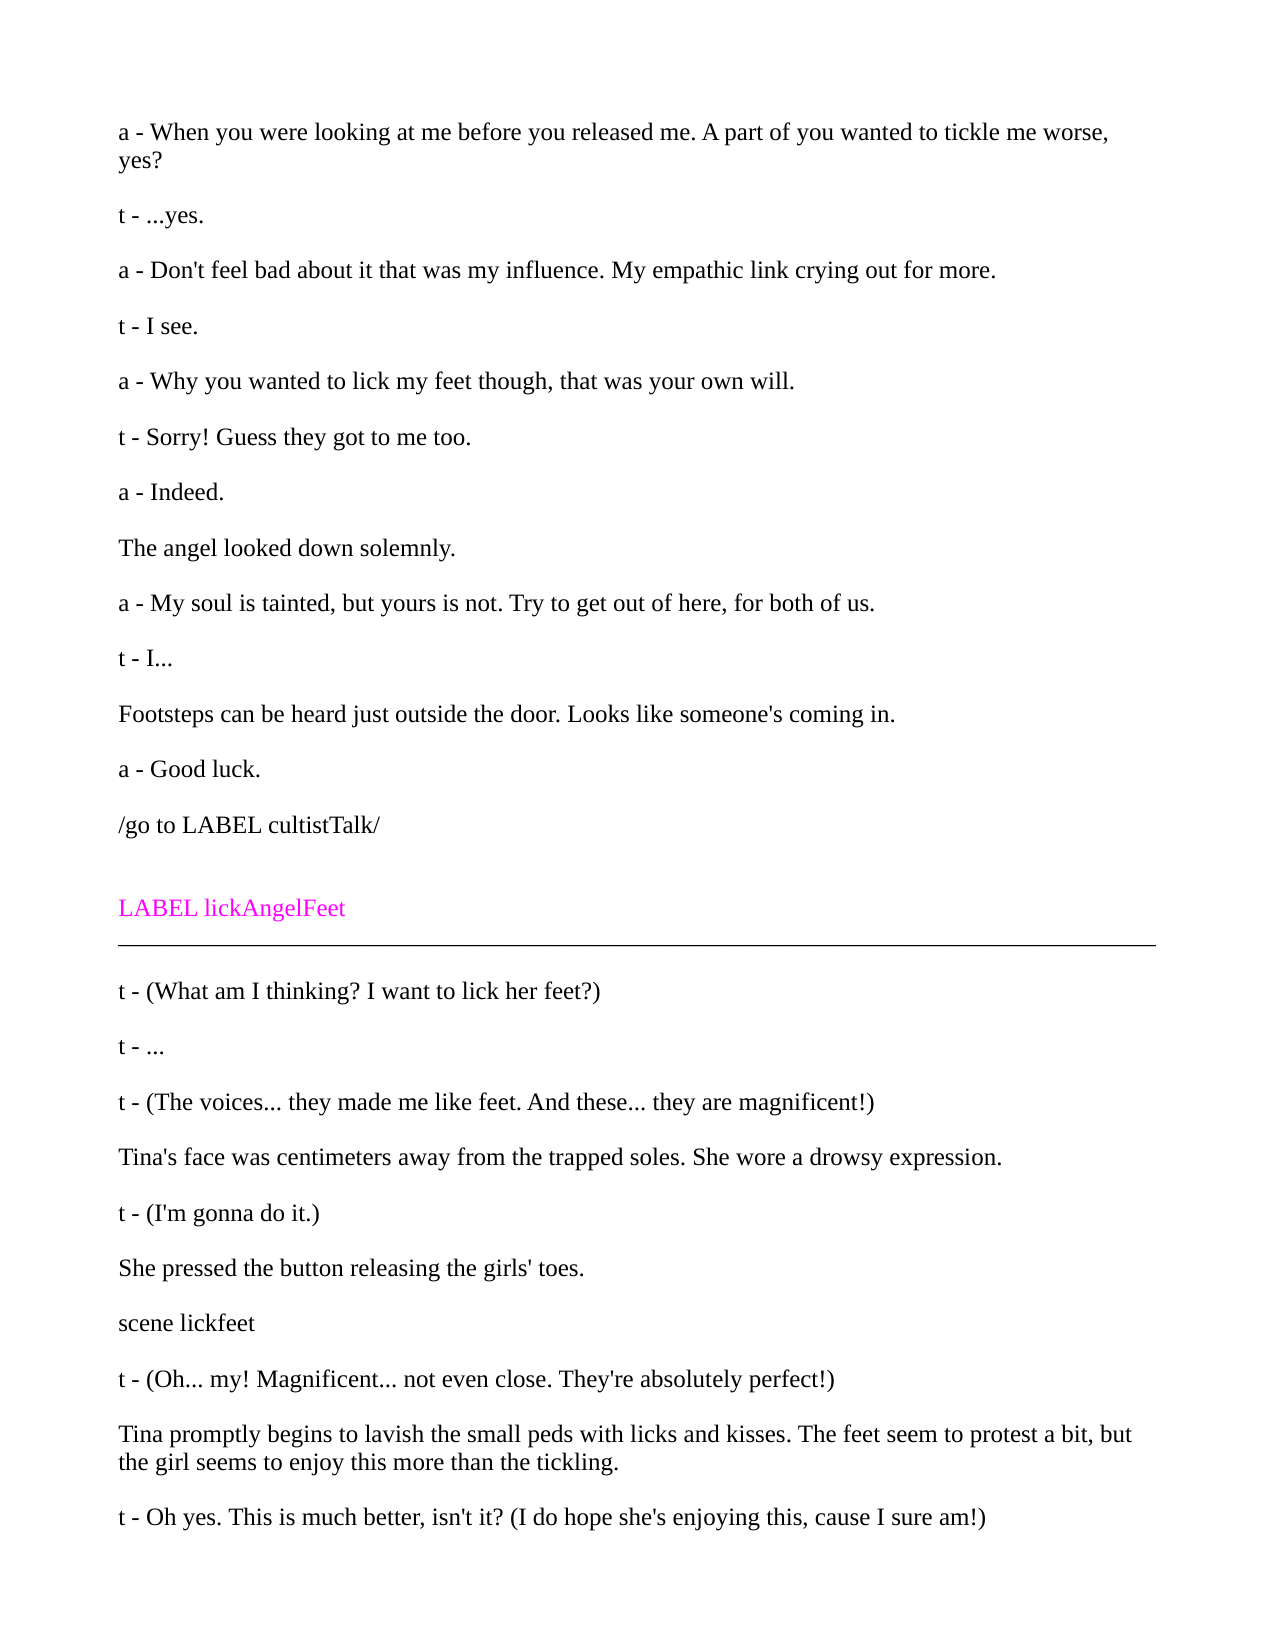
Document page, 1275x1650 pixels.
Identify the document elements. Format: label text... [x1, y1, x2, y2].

text t - I see. [118, 312, 1157, 340]
text a - Indeed. [118, 478, 1157, 506]
text t - (Oh... my! Magnificent... not even close. They're absolutely perfect!) [118, 1365, 1157, 1393]
text t - (What am I thinking? I want to lick her feet?) [118, 977, 1157, 1005]
text a - When you were looking at me before you released me. A part of you wanted to tickle me worse, yes? [118, 118, 1157, 173]
text t - ...yes. [118, 201, 1157, 229]
text a - Why you wanted to lick my feet though, that was your own will. [118, 367, 1157, 395]
text Tina's face was centimeters away from the trapped soles. She wore a drowsy expression. [118, 1143, 1157, 1171]
text t - ... [118, 1032, 1157, 1060]
text Footsteps can be heard just outside the door. Looks like someone's coming in. [118, 700, 1157, 728]
text t - (I'm gonna do it.) [118, 1199, 1157, 1226]
text a - My soul is tainted, but yours is not. Try to get out of here, for both of us. [118, 589, 1157, 644]
text Tina promptly begins to lavish the small peds with licks and kisses. The feet seem to protest a bit, but the girl seems to enjoy this more than the tickling. [118, 1420, 1157, 1476]
text She pressed the button releasing the girls' toes. [118, 1254, 1157, 1282]
text t - Oh yes. This is much better, isn't it? (I do hope she's enjoying this, cause I sure am!) [118, 1503, 1157, 1531]
text t - I... [118, 644, 1157, 672]
text /go to LABEL cultistTalk/ [118, 811, 1157, 838]
text t - Sorry! Guess they got to me too. [118, 423, 1157, 451]
text a - Don't feel bad about it that was my influence. My empathic link crying out for more. [118, 257, 1157, 284]
text The angel looked down solemnly. [118, 534, 1157, 561]
text LABEL lickAngelFeet [118, 894, 1157, 922]
text a - Good luck. [118, 755, 1157, 783]
text scene lickfeet [118, 1309, 1157, 1337]
text t - (The voices... they made me like feet. And these... they are magnificent!) [118, 1088, 1157, 1116]
text ___________________________________________________________________________________ [118, 922, 1157, 949]
